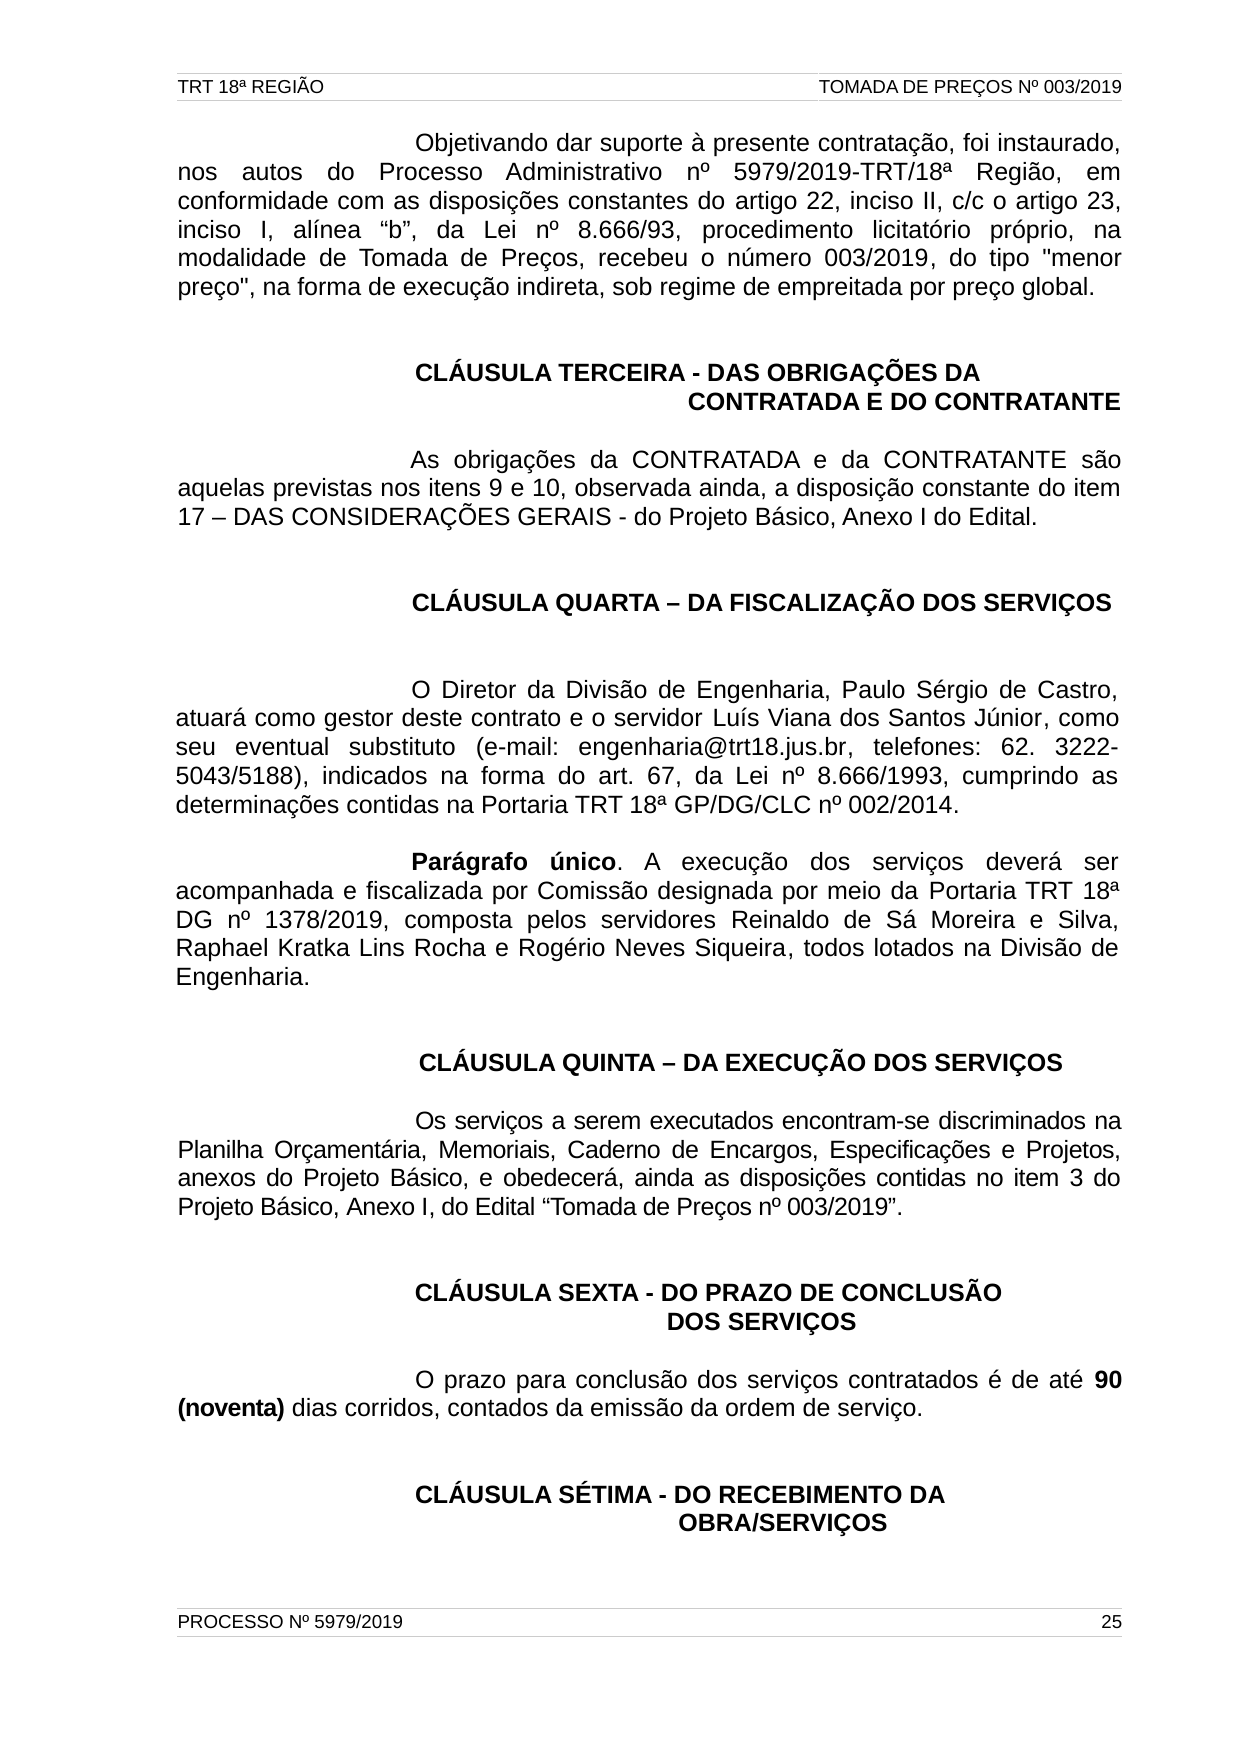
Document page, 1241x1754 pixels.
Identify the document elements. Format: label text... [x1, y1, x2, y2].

text O prazo para conclusão dos serviços contratados é de até 90 (noventa) dias corridos, contados da emissão da ordem de serviço. [177, 1365, 1122, 1422]
text CLÁUSULA QUARTA – DA FISCALIZAÇÃO DOS SERVIÇOS [177, 588, 1122, 617]
text As obrigações da CONTRATADA e da CONTRATANTE são aquelas previstas nos itens 9 e 10, observada ainda, a disposição constante do item 17 – DAS CONSIDERAÇÕES GERAIS - do Projeto Básico, Anexo I do Edital. [177, 445, 1122, 531]
text CLÁUSULA QUINTA – DA EXECUÇÃO DOS SERVIÇOS [177, 1048, 1122, 1077]
text OBRA/SERVIÇOS [177, 1508, 1122, 1537]
text CLÁUSULA SEXTA - DO PRAZO DE CONCLUSÃO DOS SERVIÇOS [177, 1278, 1122, 1336]
text Parágrafo único. A execução dos serviços deverá ser acompanhada e fiscalizada por Comissão designada por meio da Portaria TRT 18ª DG nº 1378/2019, composta pelos servidores Reinaldo de Sá Moreira e Silva, Raphael Kratka Lins Rocha e Rogério Neves Siqueira, todos lotados na Divisão de Engenharia. [175, 847, 1119, 991]
text O Diretor da Divisão de Engenharia, Paulo Sérgio de Castro, atuará como gestor deste contrato e o servidor Luís Viana dos Santos Júnior, como seu eventual substituto (e-mail: engenharia@trt18.jus.br, telefones: 62. 3222-5043/5188), indicados na forma do art. 67, da Lei nº 8.666/1993, cumprindo as determinações contidas na Portaria TRT 18ª GP/DG/CLC nº 002/2014. [175, 675, 1119, 818]
text CLÁUSULA SÉTIMA - DO RECEBIMENTO DA [177, 1480, 1122, 1508]
text Objetivando dar suporte à presente contratação, foi instaurado, nos autos do Processo Administrativo nº 5979/2019-TRT/18ª Região, em conformidade com as disposições constantes do artigo 22, inciso II, c/c o artigo 23, inciso I, alínea “b”, da Lei nº 8.666/93, procedimento licitatório próprio, na modalidade de Tomada de Preços, recebeu o número 003/2019, do tipo "menor preço", na forma de execução indireta, sob regime de empreitada por preço global. [177, 128, 1122, 301]
text CLÁUSULA TERCEIRA - DAS OBRIGAÇÕES DA CONTRATADA E DO CONTRATANTE [177, 358, 1122, 416]
text Os serviços a serem executados encontram-se discriminados na Planilha Orçamentária, Memoriais, Caderno de Encargos, Especificações e Projetos, anexos do Projeto Básico, e obedecerá, ainda as disposições contidas no item 3 do Projeto Básico, Anexo I, do Edital “Tomada de Preços nº 003/2019”. [177, 1106, 1122, 1221]
